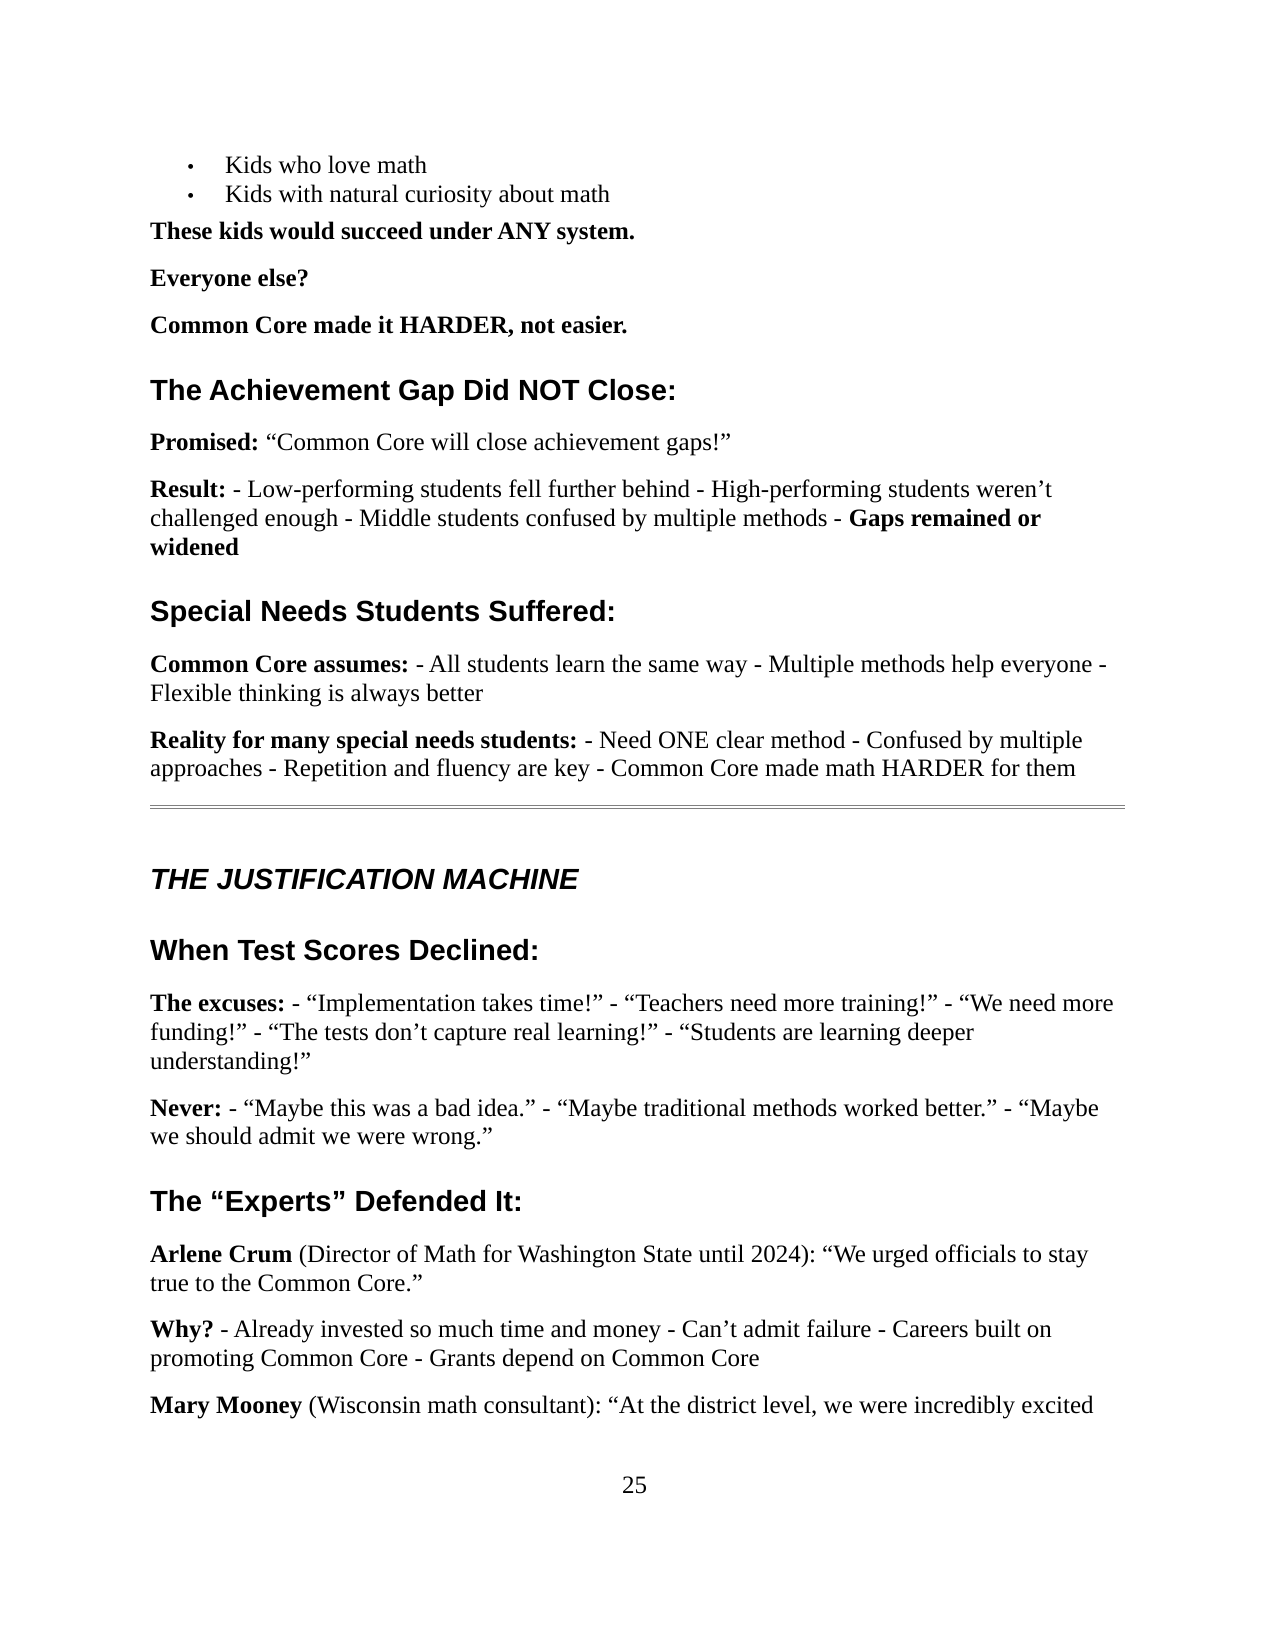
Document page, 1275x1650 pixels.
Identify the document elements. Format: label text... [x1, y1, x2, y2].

text Reality for many special needs students: - Need ONE clear method - Confused by multiple approaches - Repetition and fluency are key - Common Core made math HARDER for them [150, 725, 1125, 782]
text Common Core assumes: - All students learn the same way - Multiple methods help everyone - Flexible thinking is always better [150, 649, 1125, 707]
text Arlene Crum (Director of Math for Washington State until 2024): “We urged officials to stay true to the Common Core.” [150, 1239, 1125, 1297]
text These kids would succeed under ANY system. [150, 216, 1125, 245]
list Kids with natural curiosity about math [187, 179, 1125, 207]
text Why? - Already invested so much time and money - Can’t admit failure - Careers built on promoting Common Core - Grants depend on Common Core [150, 1314, 1125, 1372]
text Promised: “Common Core will close achievement gaps!” [150, 427, 1125, 456]
list Kids who love math [187, 150, 1125, 179]
text Never: - “Maybe this was a bad idea.” - “Maybe traditional methods worked better.” - “Maybe we should admit we were wrong.” [150, 1093, 1125, 1150]
subtitle The “Experts” Defended It: [150, 1184, 1125, 1218]
subtitle THE JUSTIFICATION MACHINE [150, 862, 1125, 896]
text Everyone else? [150, 263, 1125, 292]
text Result: - Low-performing students fell further behind - High-performing students weren’t challenged enough - Middle students confused by multiple methods - Gaps remained or widened [150, 474, 1125, 560]
subtitle Special Needs Students Suffered: [150, 594, 1125, 628]
subtitle When Test Scores Declined: [150, 933, 1125, 967]
text Common Core made it HARDER, not easier. [150, 310, 1125, 338]
text The excuses: - “Implementation takes time!” - “Teachers need more training!” - “We need more funding!” - “The tests don’t capture real learning!” - “Students are learning deeper understanding!” [150, 988, 1125, 1075]
subtitle The Achievement Gap Did NOT Close: [150, 372, 1125, 406]
text Mary Mooney (Wisconsin math consultant): “At the district level, we were incredibly excited [150, 1390, 1125, 1419]
